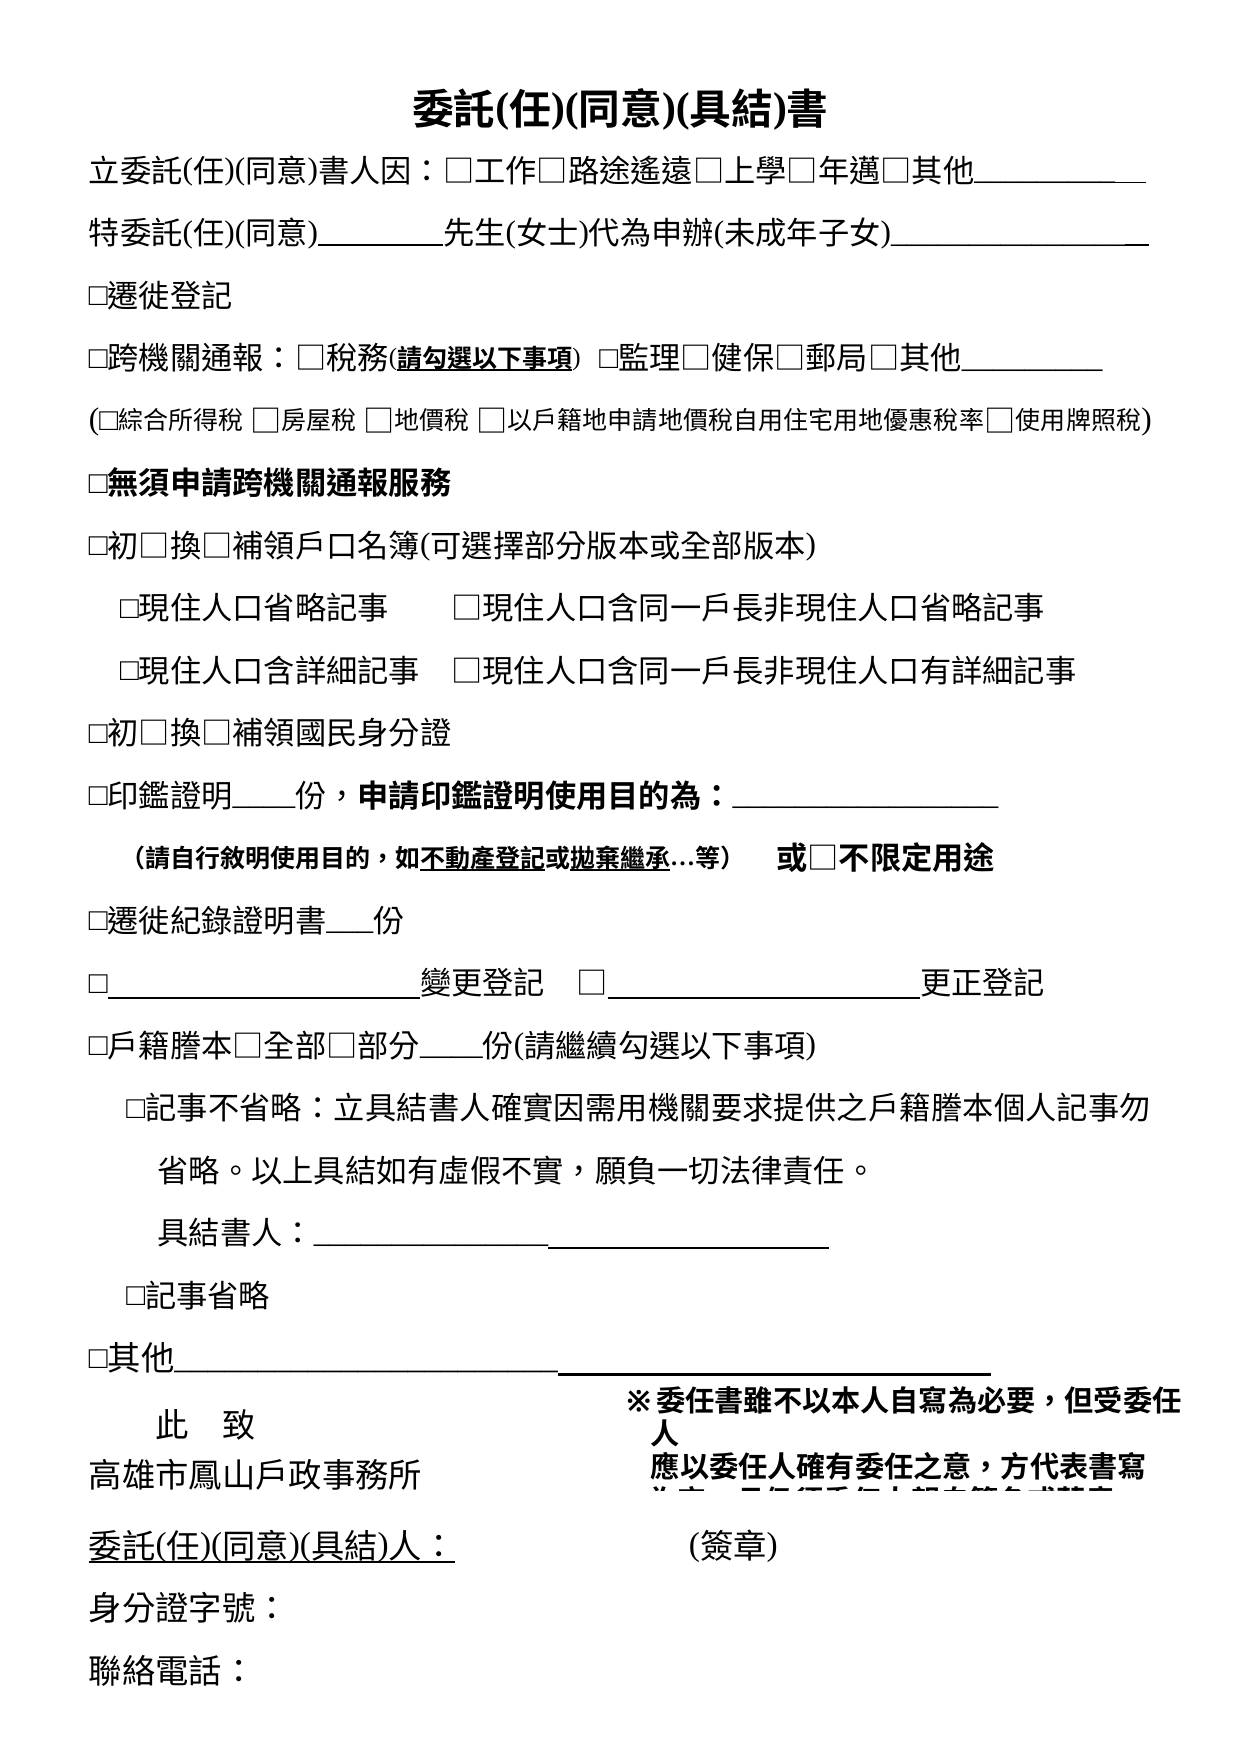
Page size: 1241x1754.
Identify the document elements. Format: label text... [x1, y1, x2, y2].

text □初□換□補領戶口名簿(可選擇部分版本或全部版本) [89, 502, 1152, 564]
text □現住人口含詳細記事 □現住人口含同一戶長非現住人口有詳細記事 [89, 627, 1152, 689]
text 委託(任)(同意)(具結)書 [89, 64, 1152, 127]
text 具結書人：_______________ [126, 1189, 1152, 1252]
text □戶籍謄本□全部□部分____份(請繼續勾選以下事項) [89, 1002, 1152, 1064]
text □跨機關通報：□稅務(請勾選以下事項) □監理□健保□郵局□其他_________ [89, 314, 1152, 377]
text □印鑑證明____份，申請印鑑證明使用目的為：_________________ [89, 752, 1152, 814]
text 高雄市鳳山戶政事務所 [89, 1448, 606, 1498]
text □ 變更登記 □ 更正登記 [89, 939, 1152, 1002]
text 委託(任)(同意)(具結)人： (簽章) [89, 1502, 1152, 1564]
text □記事不省略：立具結書人確實因需用機關要求提供之戶籍謄本個人記事勿省略。以上具結如有虛假不實，願負一切法律責任。 [126, 1064, 1152, 1189]
text □遷徙登記 [89, 252, 1152, 314]
text 特委託(任)(同意) 先生(女士)代為申辦(未成年子女)_______________ [89, 189, 1152, 252]
text 立委託(任)(同意)書人因：□工作□路途遙遠□上學□年邁□其他_________ [89, 127, 1152, 189]
text （請自行敘明使用目的，如不動產登記或拋棄繼承…等） 或□不限定用途 [89, 814, 1152, 877]
text (□綜合所得稅 □房屋稅 □地價稅 □以戶籍地申請地價稅自用住宅用地優惠稅率□使用牌照稅)□無須申請跨機關通報服務 [89, 377, 1152, 502]
text 為宜，且仍須委任人親自簽名或蓋章。 [634, 1484, 1205, 1491]
text 身分證字號： [89, 1564, 1152, 1627]
text □其他_______________________ [89, 1314, 1152, 1377]
text 聯絡電話： [89, 1627, 1152, 1689]
text □遷徙紀錄證明書___份 [89, 877, 1152, 939]
text □現住人口省略記事 □現住人口含同一戶長非現住人口省略記事 [89, 564, 1152, 627]
text 此 致 [89, 1377, 1220, 1498]
text □記事省略 [126, 1252, 1152, 1314]
text ※委任書雖不以本人自寫為必要，但受委任人 [621, 1384, 1205, 1451]
text 應以委任人確有委任之意，方代表書寫 [651, 1451, 1205, 1484]
text □初□換□補領國民身分證 [89, 689, 1152, 752]
